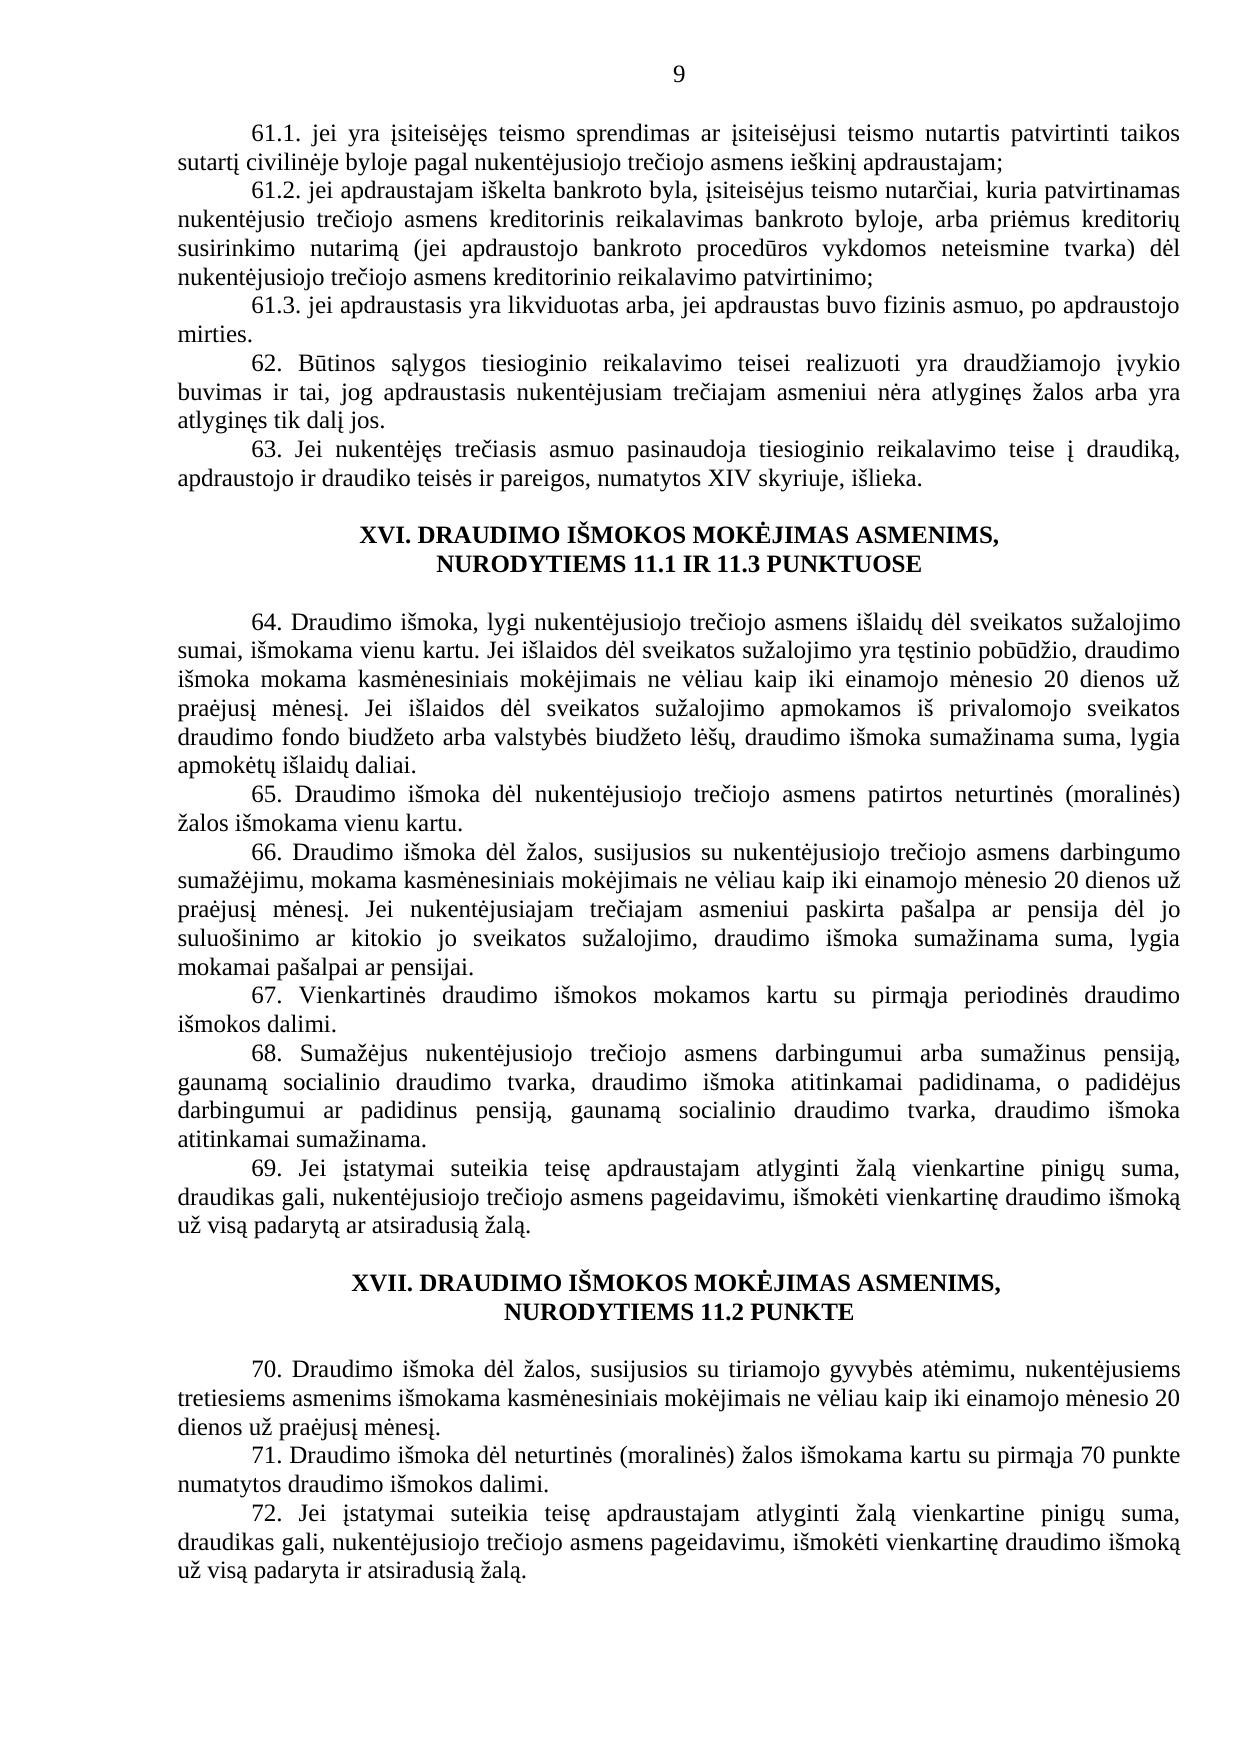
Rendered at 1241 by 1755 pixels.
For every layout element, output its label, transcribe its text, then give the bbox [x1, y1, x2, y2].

text 66. Draudimo išmoka dėl žalos, susijusios su nukentėjusiojo trečiojo asmens darbingumo sumažėjimu, mokama kasmėnesiniais mokėjimais ne vėliau kaip iki einamojo mėnesio 20 dienos už praėjusį mėnesį. Jei nukentėjusiajam trečiajam asmeniui paskirta pašalpa ar pensija dėl jo suluošinimo ar kitokio jo sveikatos sužalojimo, draudimo išmoka sumažinama suma, lygia mokamai pašalpai ar pensijai. [177, 837, 1181, 981]
text 68. Sumažėjus nukentėjusiojo trečiojo asmens darbingumui arba sumažinus pensiją, gaunamą socialinio draudimo tvarka, draudimo išmoka atitinkamai padidinama, o padidėjus darbingumui ar padidinus pensiją, gaunamą socialinio draudimo tvarka, draudimo išmoka atitinkamai sumažinama. [177, 1038, 1181, 1153]
text 70. Draudimo išmoka dėl žalos, susijusios su tiriamojo gyvybės atėmimu, nukentėjusiems tretiesiems asmenims išmokama kasmėnesiniais mokėjimais ne vėliau kaip iki einamojo mėnesio 20 dienos už praėjusį mėnesį. [177, 1354, 1181, 1441]
text nurodytiems 11.1 ir 11.3 punktuose [177, 549, 1181, 578]
text 67. Vienkartinės draudimo išmokos mokamos kartu su pirmąja periodinės draudimo išmokos dalimi. [177, 981, 1181, 1038]
text XVI. Draudimo išmokos mokėjimas asmenims, [177, 521, 1181, 549]
text 61.3. jei apdraustasis yra likviduotas arba, jei apdraustas buvo fizinis asmuo, po apdraustojo mirties. [177, 291, 1181, 348]
text 63. Jei nukentėjęs trečiasis asmuo pasinaudoja tiesioginio reikalavimo teise į draudiką, apdraustojo ir draudiko teisės ir pareigos, numatytos XIV skyriuje, išlieka. [177, 434, 1181, 492]
text 64. Draudimo išmoka, lygi nukentėjusiojo trečiojo asmens išlaidų dėl sveikatos sužalojimo sumai, išmokama vienu kartu. Jei išlaidos dėl sveikatos sužalojimo yra tęstinio pobūdžio, draudimo išmoka mokama kasmėnesiniais mokėjimais ne vėliau kaip iki einamojo mėnesio 20 dienos už praėjusį mėnesį. Jei išlaidos dėl sveikatos sužalojimo apmokamos iš privalomojo sveikatos draudimo fondo biudžeto arba valstybės biudžeto lėšų, draudimo išmoka sumažinama suma, lygia apmokėtų išlaidų daliai. [177, 607, 1181, 779]
text nurodytiems 11.2 punkte [177, 1297, 1181, 1326]
text 62. Būtinos sąlygos tiesioginio reikalavimo teisei realizuoti yra draudžiamojo įvykio buvimas ir tai, jog apdraustasis nukentėjusiam trečiajam asmeniui nėra atlyginęs žalos arba yra atlyginęs tik dalį jos. [177, 348, 1181, 434]
text 61.1. jei yra įsiteisėjęs teismo sprendimas ar įsiteisėjusi teismo nutartis patvirtinti taikos sutartį civilinėje byloje pagal nukentėjusiojo trečiojo asmens ieškinį apdraustajam; [177, 118, 1181, 176]
text 71. Draudimo išmoka dėl neturtinės (moralinės) žalos išmokama kartu su pirmąja 70 punkte numatytos draudimo išmokos dalimi. [177, 1441, 1181, 1498]
text 72. Jei įstatymai suteikia teisę apdraustajam atlyginti žalą vienkartine pinigų suma, draudikas gali, nukentėjusiojo trečiojo asmens pageidavimu, išmokėti vienkartinę draudimo išmoką už visą padaryta ir atsiradusią žalą. [177, 1498, 1181, 1584]
text 69. Jei įstatymai suteikia teisę apdraustajam atlyginti žalą vienkartine pinigų suma, draudikas gali, nukentėjusiojo trečiojo asmens pageidavimu, išmokėti vienkartinę draudimo išmoką už visą padarytą ar atsiradusią žalą. [177, 1153, 1181, 1239]
text 65. Draudimo išmoka dėl nukentėjusiojo trečiojo asmens patirtos neturtinės (moralinės) žalos išmokama vienu kartu. [177, 779, 1181, 837]
text XVII. Draudimo išmokos mokėjimas asmenims, [177, 1268, 1181, 1297]
text 61.2. jei apdraustajam iškelta bankroto byla, įsiteisėjus teismo nutarčiai, kuria patvirtinamas nukentėjusio trečiojo asmens kreditorinis reikalavimas bankroto byloje, arba priėmus kreditorių susirinkimo nutarimą (jei apdraustojo bankroto procedūros vykdomos neteismine tvarka) dėl nukentėjusiojo trečiojo asmens kreditorinio reikalavimo patvirtinimo; [177, 176, 1181, 291]
